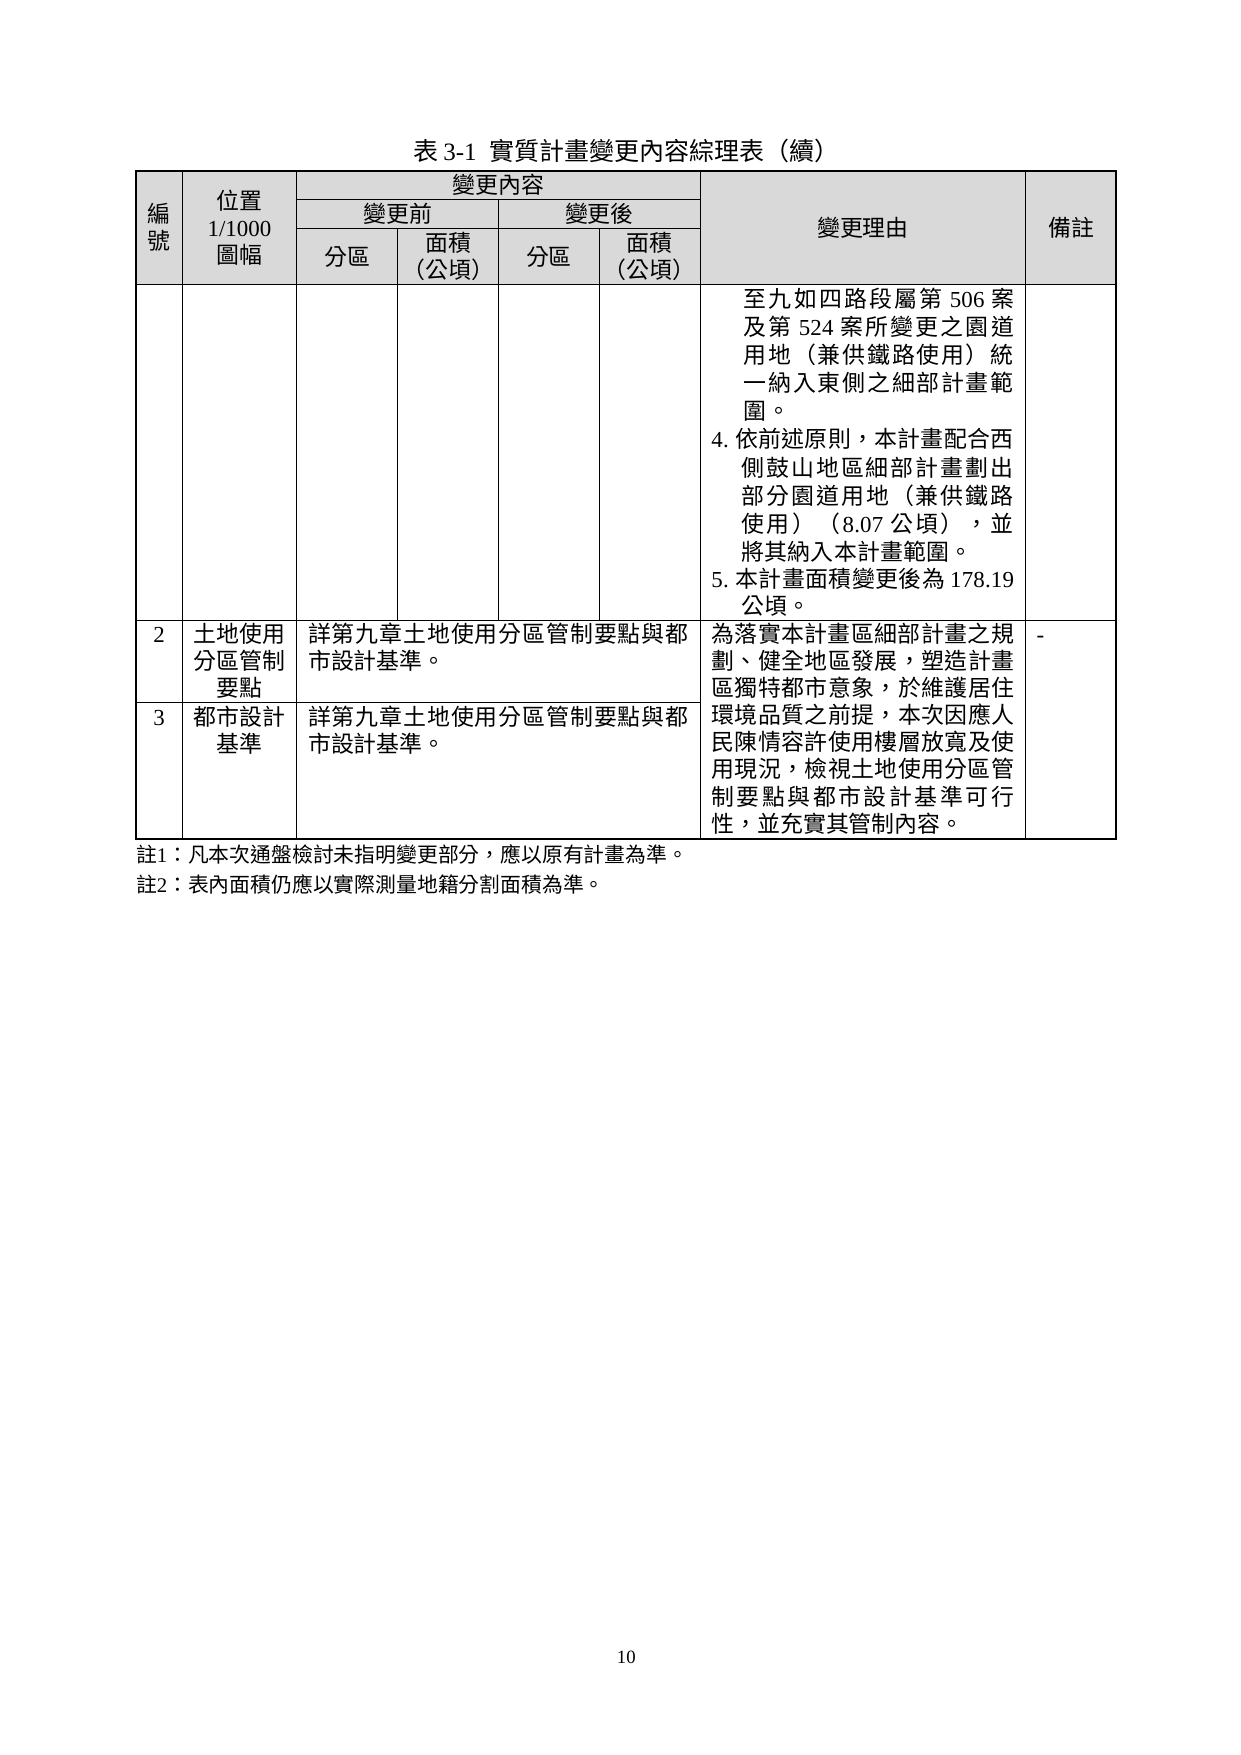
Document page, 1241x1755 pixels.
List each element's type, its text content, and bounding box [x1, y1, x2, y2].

table_cell 為落實本計畫區細部計畫之規劃、健全地區發展，塑造計畫區獨特都市意象，於維護居住環境品質之前提，本次因應人民陳情容許使用樓層放寬及使用現況，檢視土地使用分區管制要點與都市設計基準可行性，並充實其管制內容。 [701, 621, 1025, 837]
table_cell 3 [137, 703, 182, 837]
table_cell 面積 （公頃） [398, 229, 498, 284]
table_cell 變更後 [499, 200, 700, 228]
table_cell [183, 285, 296, 620]
text 表3-1 實質計畫變更內容綜理表（續） [136, 138, 1116, 166]
table_cell [398, 285, 498, 620]
table_cell 詳第九章土地使用分區管制要點與都市設計基準。 [297, 703, 700, 837]
table_cell [600, 285, 700, 620]
table_cell [297, 285, 397, 620]
table_cell [1026, 285, 1115, 620]
table_cell 分區 [499, 229, 599, 284]
table_cell 變更前 [297, 200, 498, 228]
table_cell [499, 285, 599, 620]
text 註2：表內面積仍應以實際測量地籍分割面積為準。 [136, 869, 1116, 898]
table_cell 面積 （公頃） [600, 229, 700, 284]
table_cell 詳第九章土地使用分區管制要點與都市設計基準。 [297, 621, 700, 702]
table_cell 土地使用分區管制要點 [183, 621, 296, 702]
table_header 變更內容 [297, 172, 700, 199]
table_header 備註 [1026, 172, 1115, 284]
table_cell - [1026, 621, 1115, 837]
table_cell 至九如四路段屬第506案及第524案所變更之園道用地（兼供鐵路使用）統一納入東側之細部計畫範圍。 4. 依前述原則，本計畫配合西側鼓山地區細部計畫劃出部分園道用地（兼供鐵路使用）（8.07公頃），並將其納入本計畫範圍。 5. 本計畫面積變更後為178.19公頃。 [701, 285, 1025, 620]
table_cell [137, 285, 182, 620]
table_header 位置 1/1000 圖幅 [183, 172, 296, 284]
table_cell 都市設計 基準 [183, 703, 296, 837]
table_header 變更理由 [701, 172, 1025, 284]
table_cell 2 [137, 621, 182, 702]
table_header 編號 [137, 172, 182, 284]
table_cell 分區 [297, 229, 397, 284]
text 註1：凡本次通盤檢討未指明變更部分，應以原有計畫為準。 [136, 840, 1116, 869]
